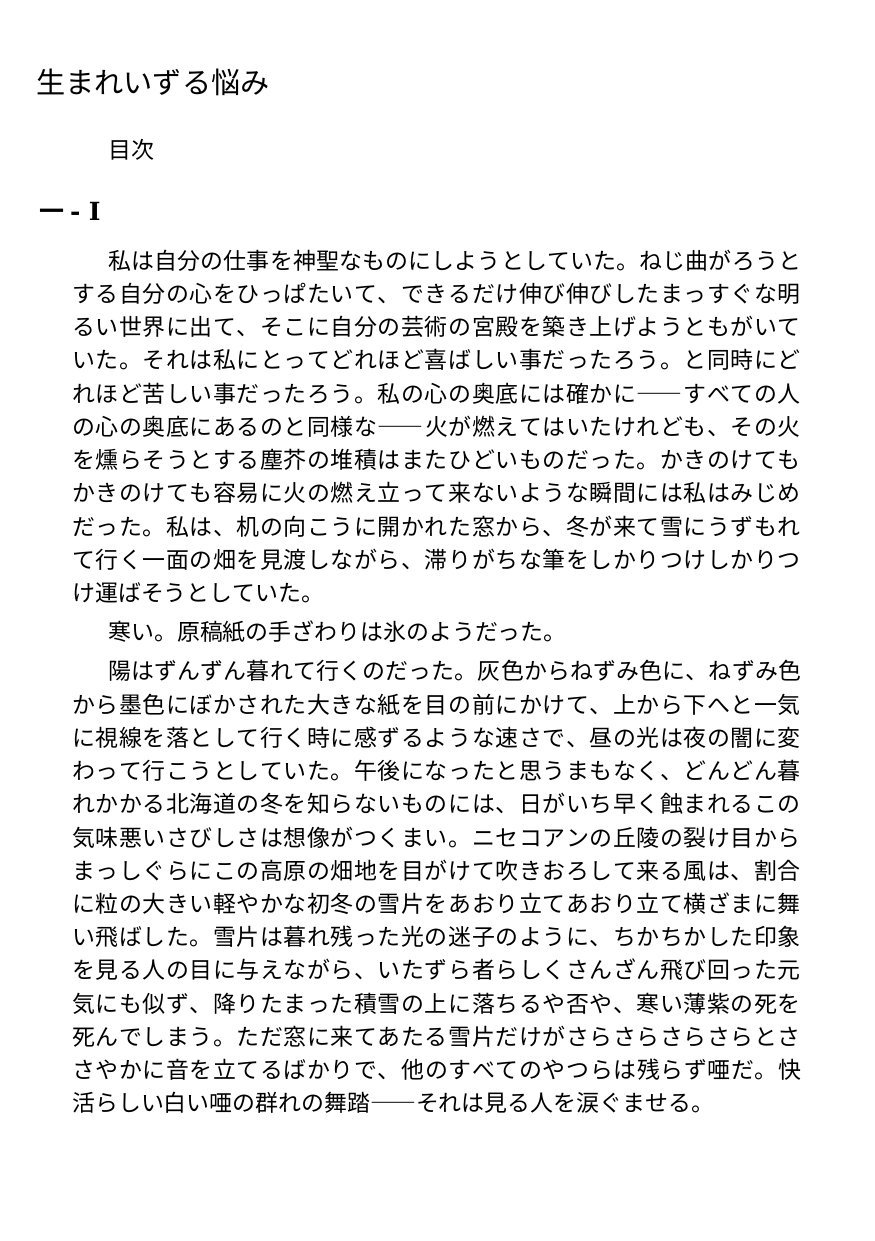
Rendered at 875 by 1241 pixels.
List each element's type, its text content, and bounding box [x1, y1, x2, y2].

text 私は自分の仕事を神聖なものにしようとしていた。ねじ曲がろうとする自分の心をひっぱたいて、できるだけ伸び伸びしたまっすぐな明るい世界に出て、そこに自分の芸術の宮殿を築き上げようともがいていた。それは私にとってどれほど喜ばしい事だったろう。と同時にどれほど苦しい事だったろう。私の心の奥底には確かに――すべての人の心の奥底にあるのと同様な――火が燃えてはいたけれども、その火を燻らそうとする塵芥の堆積はまたひどいものだった。かきのけてもかきのけても容易に火の燃え立って来ないような瞬間には私はみじめだった。私は、机の向こうに開かれた窓から、冬が来て雪にうずもれて行く一面の畑を見渡しながら、滞りがちな筆をしかりつけしかりつけ運ばそうとしていた。 [72, 243, 802, 608]
subtitle 一 - I [36, 188, 838, 231]
subtitle 生まれいずる悩み [36, 60, 838, 102]
text 目次 [72, 132, 802, 165]
text 寒い。原稿紙の手ざわりは氷のようだった。 [72, 614, 802, 647]
text 陽はずんずん暮れて行くのだった。灰色からねずみ色に、ねずみ色から墨色にぼかされた大きな紙を目の前にかけて、上から下へと一気に視線を落として行く時に感ずるような速さで、昼の光は夜の闇に変わって行こうとしていた。午後になったと思うまもなく、どんどん暮れかかる北海道の冬を知らないものには、日がいち早く蝕まれるこの気味悪いさびしさは想像がつくまい。ニセコアンの丘陵の裂け目からまっしぐらにこの高原の畑地を目がけて吹きおろして来る風は、割合に粒の大きい軽やかな初冬の雪片をあおり立てあおり立て横ざまに舞い飛ばした。雪片は暮れ残った光の迷子のように、ちかちかした印象を見る人の目に与えながら、いたずら者らしくさんざん飛び回った元気にも似ず、降りたまった積雪の上に落ちるや否や、寒い薄紫の死を死んでしまう。ただ窓に来てあたる雪片だけがさらさらさらさらとささやかに音を立てるばかりで、他のすべてのやつらは残らず唖だ。快活らしい白い唖の群れの舞踏――それは見る人を涙ぐませる。 [72, 653, 802, 1118]
